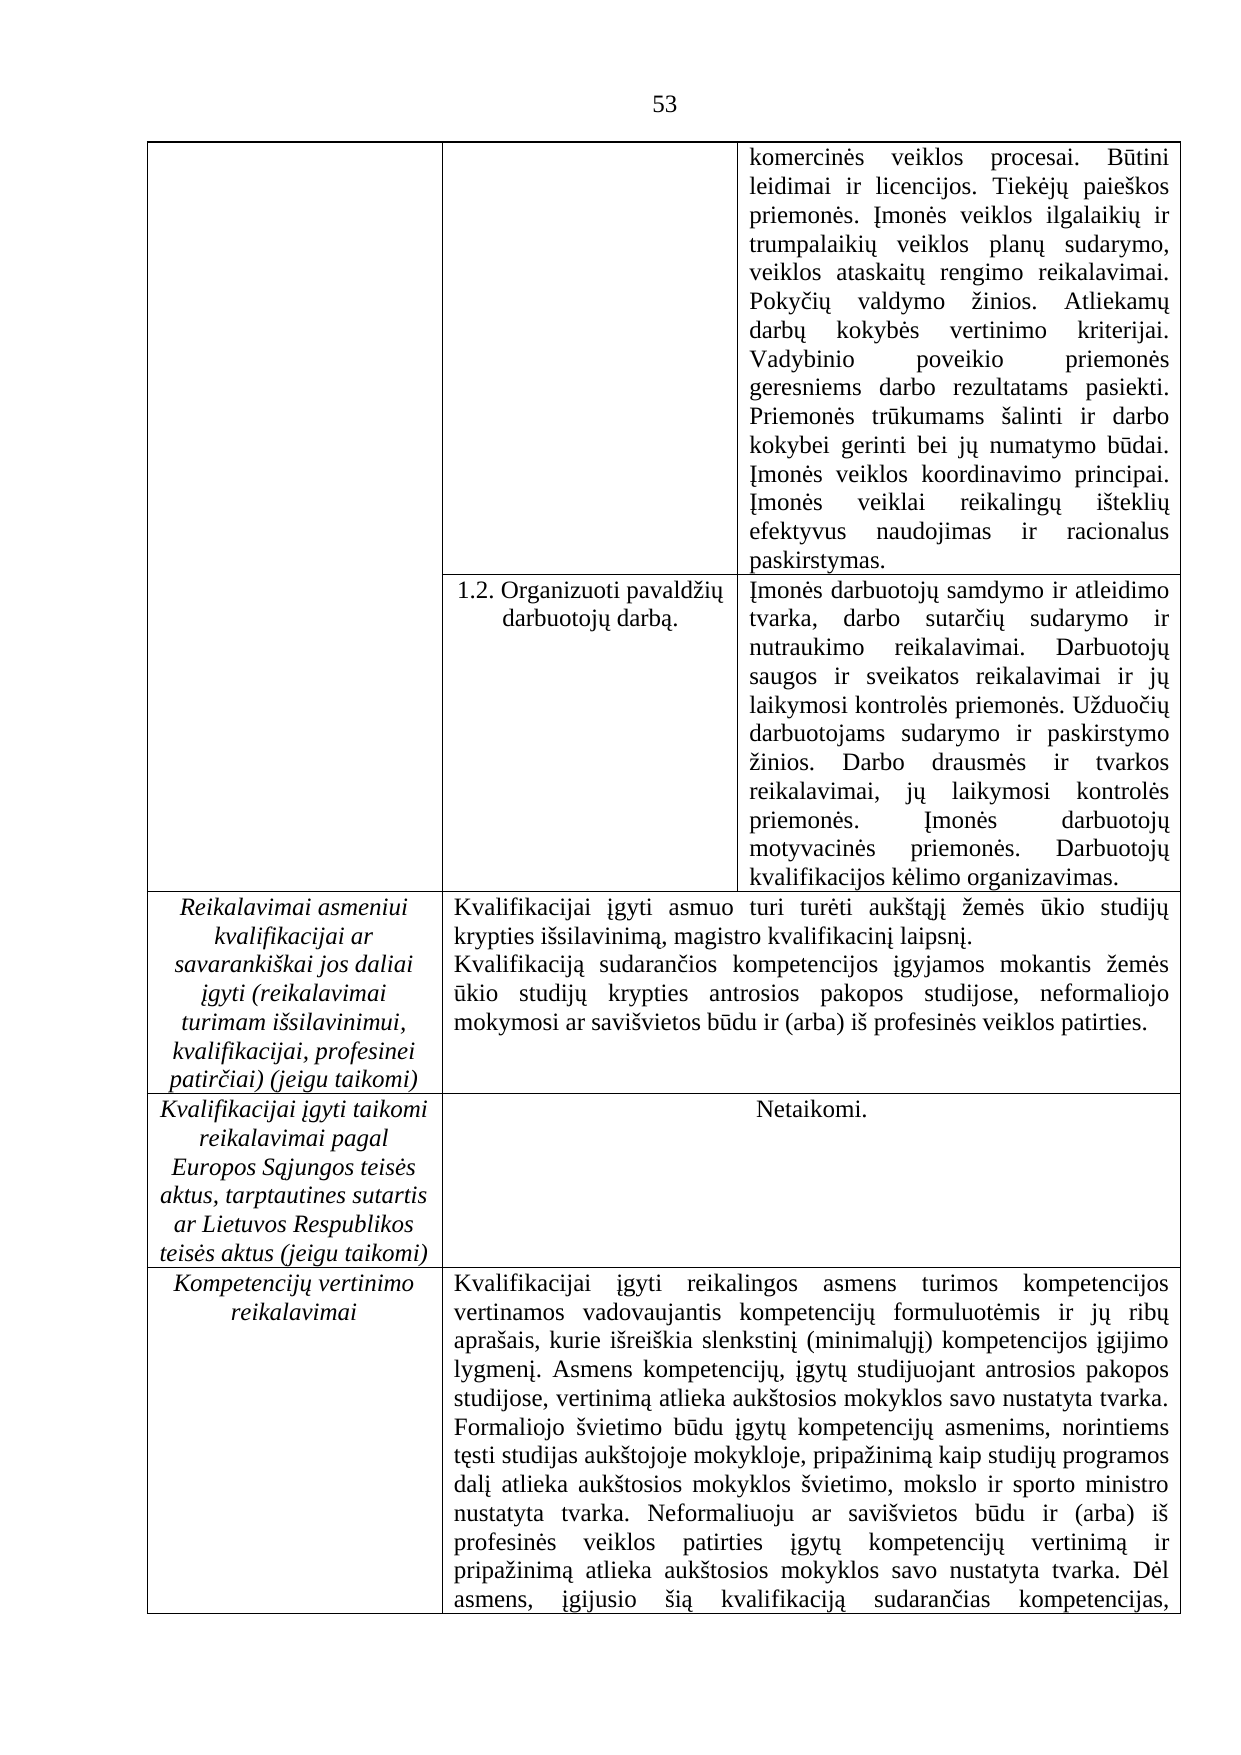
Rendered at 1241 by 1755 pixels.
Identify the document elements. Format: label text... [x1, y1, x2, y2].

table_cell Kompetencijų vertinimo reikalavimai [148, 1268, 442, 1613]
table_cell 1.2. Organizuoti pavaldžių darbuotojų darbą. [443, 575, 737, 891]
table_cell Kvalifikacijai įgyti taikomi reikalavimai pagal Europos Sąjungos teisės aktus, tarptautines sutartis ar Lietuvos Respublikos teisės aktus (jeigu taikomi) [148, 1094, 442, 1267]
table_cell Reikalavimai asmeniui kvalifikacijai ar savarankiškai jos daliai įgyti (reikalavimai turimam išsilavinimui, kvalifikacijai, profesinei patirčiai) (jeigu taikomi) [148, 892, 442, 1093]
table_cell Netaikomi. [443, 1094, 1180, 1267]
table_cell komercinės veiklos procesai. Būtini leidimai ir licencijos. Tiekėjų paieškos priemonės. Įmonės veiklos ilgalaikių ir trumpalaikių veiklos planų sudarymo, veiklos ataskaitų rengimo reikalavimai. Pokyčių valdymo žinios. Atliekamų darbų kokybės vertinimo kriterijai. Vadybinio poveikio priemonės geresniems darbo rezultatams pasiekti. Priemonės trūkumams šalinti ir darbo kokybei gerinti bei jų numatymo būdai. Įmonės veiklos koordinavimo principai. Įmonės veiklai reikalingų išteklių efektyvus naudojimas ir racionalus paskirstymas. [738, 143, 1180, 574]
table_cell [148, 143, 442, 891]
table_cell [443, 143, 737, 574]
table_cell Kvalifikacijai įgyti asmuo turi turėti aukštąjį žemės ūkio studijų krypties išsilavinimą, magistro kvalifikacinį laipsnį. Kvalifikaciją sudarančios kompetencijos įgyjamos mokantis žemės ūkio studijų krypties antrosios pakopos studijose, neformaliojo mokymosi ar savišvietos būdu ir (arba) iš profesinės veiklos patirties. [443, 892, 1180, 1093]
table_cell Įmonės darbuotojų samdymo ir atleidimo tvarka, darbo sutarčių sudarymo ir nutraukimo reikalavimai. Darbuotojų saugos ir sveikatos reikalavimai ir jų laikymosi kontrolės priemonės. Užduočių darbuotojams sudarymo ir paskirstymo žinios. Darbo drausmės ir tvarkos reikalavimai, jų laikymosi kontrolės priemonės. Įmonės darbuotojų motyvacinės priemonės. Darbuotojų kvalifikacijos kėlimo organizavimas. [738, 575, 1180, 891]
table_cell Kvalifikacijai įgyti reikalingos asmens turimos kompetencijos vertinamos vadovaujantis kompetencijų formuluotėmis ir jų ribų aprašais, kurie išreiškia slenkstinį (minimalųjį) kompetencijos įgijimo lygmenį. Asmens kompetencijų, įgytų studijuojant antrosios pakopos studijose, vertinimą atlieka aukštosios mokyklos savo nustatyta tvarka. Formaliojo švietimo būdu įgytų kompetencijų asmenims, norintiems tęsti studijas aukštojoje mokykloje, pripažinimą kaip studijų programos dalį atlieka aukštosios mokyklos švietimo, mokslo ir sporto ministro nustatyta tvarka. Neformaliuoju ar savišvietos būdu ir (arba) iš profesinės veiklos patirties įgytų kompetencijų vertinimą ir pripažinimą atlieka aukštosios mokyklos savo nustatyta tvarka. Dėl asmens, įgijusio šią kvalifikaciją sudarančias kompetencijas, [443, 1268, 1180, 1613]
